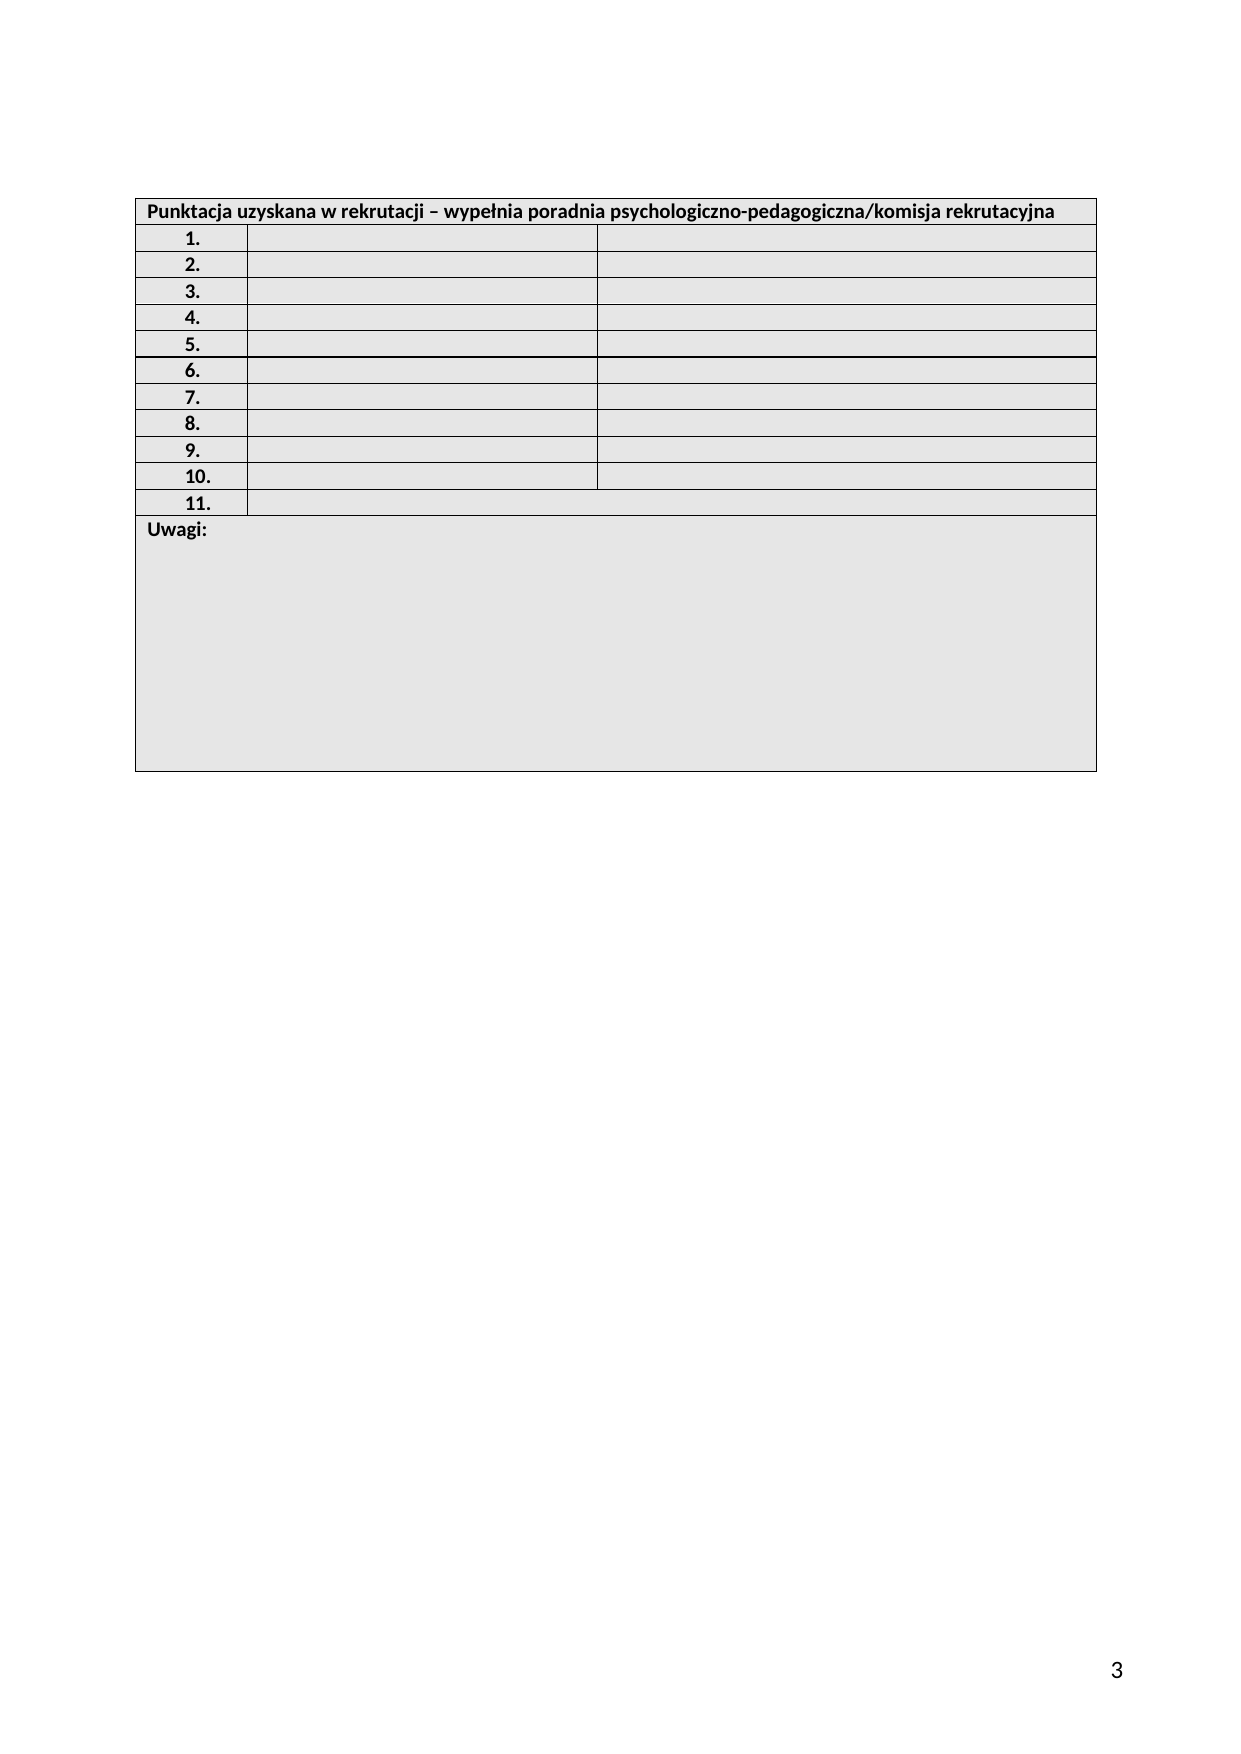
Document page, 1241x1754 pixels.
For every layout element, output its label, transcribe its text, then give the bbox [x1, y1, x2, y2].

table_cell [136, 358, 247, 383]
table_cell [598, 278, 1096, 303]
table_cell [136, 225, 247, 251]
table_cell [248, 358, 597, 383]
table_cell [136, 305, 247, 330]
table_cell [136, 463, 247, 489]
table_cell [136, 278, 247, 303]
table_cell [598, 410, 1096, 436]
table_cell [136, 384, 247, 409]
table_cell Uwagi: [136, 516, 1096, 771]
table_cell [248, 331, 597, 356]
table_cell [248, 410, 597, 436]
table_cell [136, 410, 247, 436]
table_cell [136, 437, 247, 462]
table_cell [598, 463, 1096, 489]
table_cell [598, 384, 1096, 409]
table_cell [136, 252, 247, 277]
table_cell [248, 252, 597, 277]
table_cell [248, 305, 597, 330]
table_header Punktacja uzyskana w rekrutacji – wypełnia poradnia psychologiczno-pedagogiczna/komisja rekrutacyjna [136, 199, 1096, 224]
table_cell [136, 490, 247, 515]
table_cell [598, 305, 1096, 330]
table_cell [598, 225, 1096, 251]
table_cell [248, 437, 597, 462]
table_cell [248, 384, 597, 409]
table_cell [598, 437, 1096, 462]
table_cell [598, 252, 1096, 277]
table_cell [248, 225, 597, 251]
table_cell [248, 490, 1096, 515]
table_cell [598, 358, 1096, 383]
table_cell [248, 463, 597, 489]
table_cell [598, 331, 1096, 356]
table_cell [136, 331, 247, 356]
table_cell [248, 278, 597, 303]
